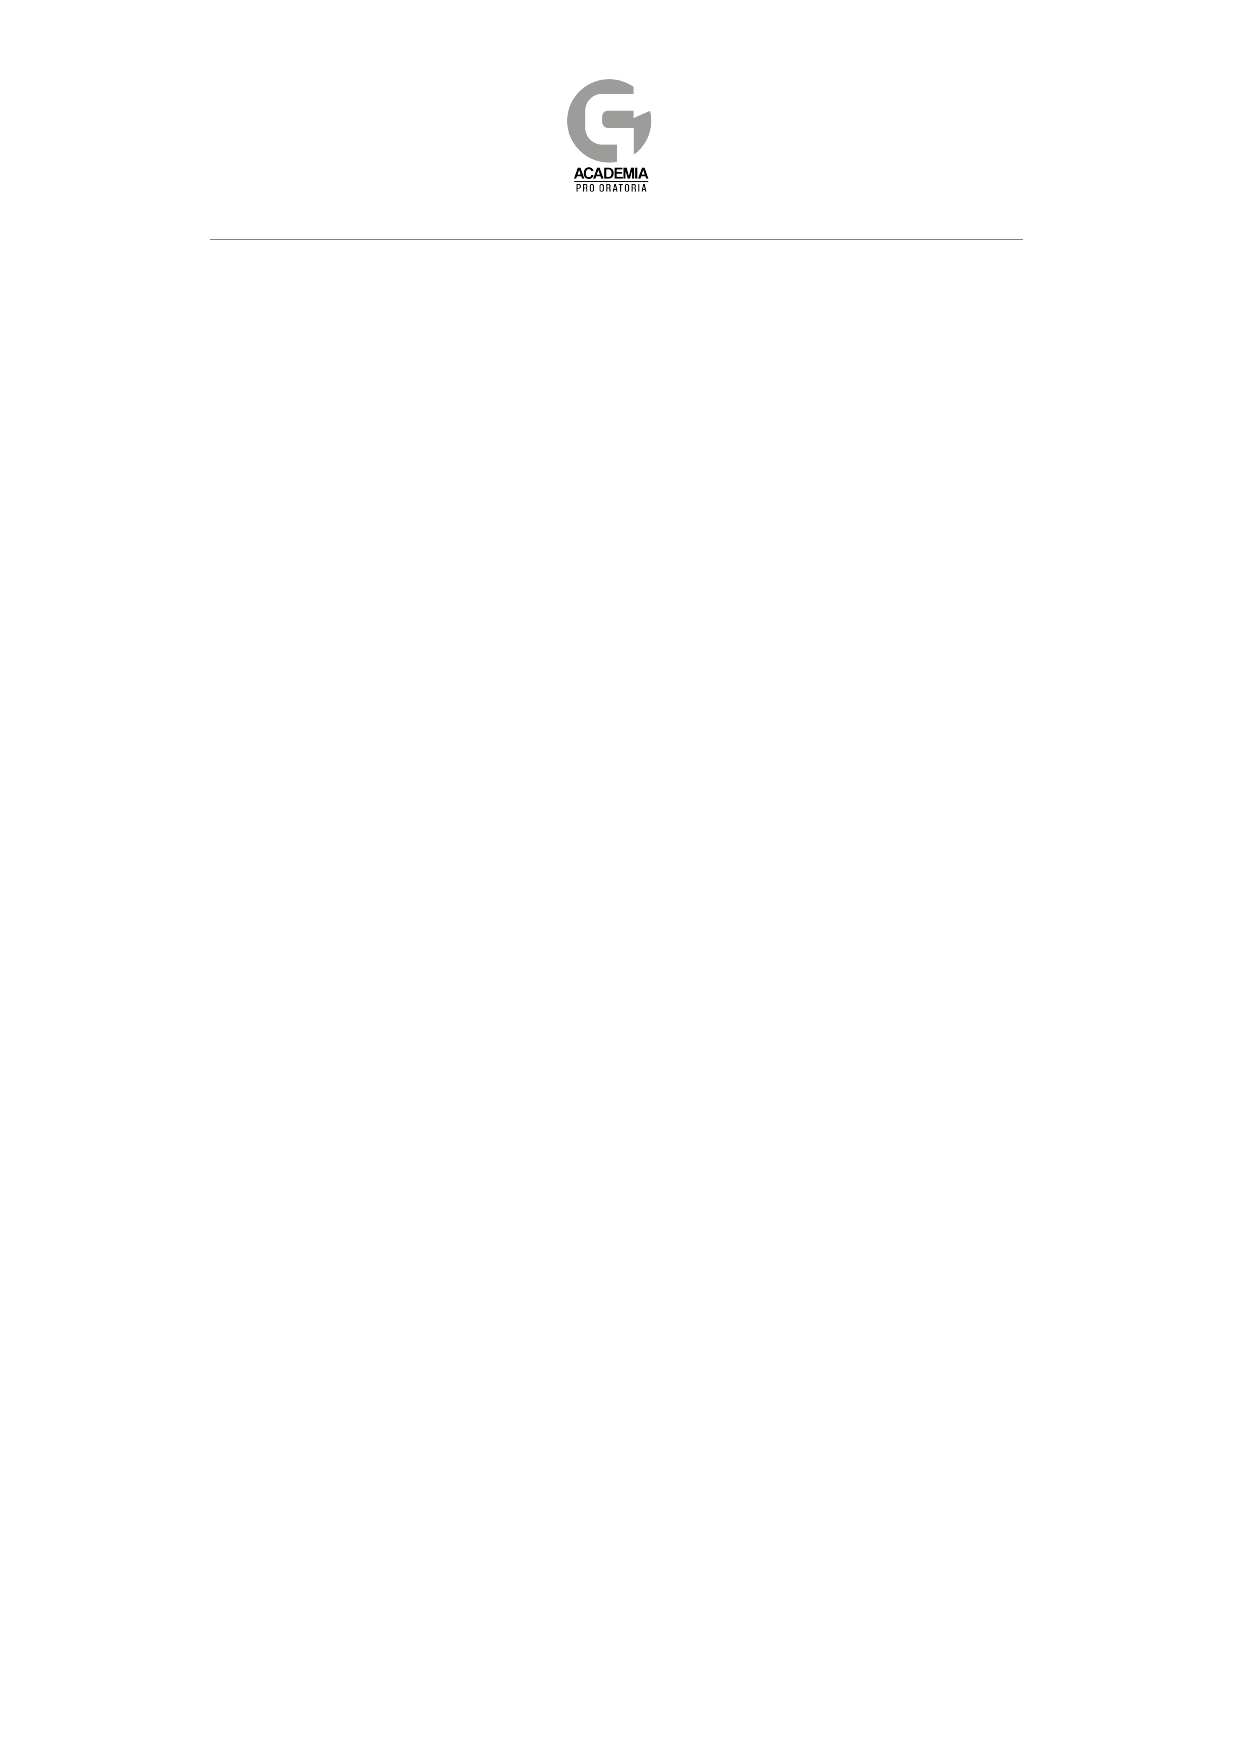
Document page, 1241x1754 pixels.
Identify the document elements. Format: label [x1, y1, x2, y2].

picture [542, 70, 676, 203]
